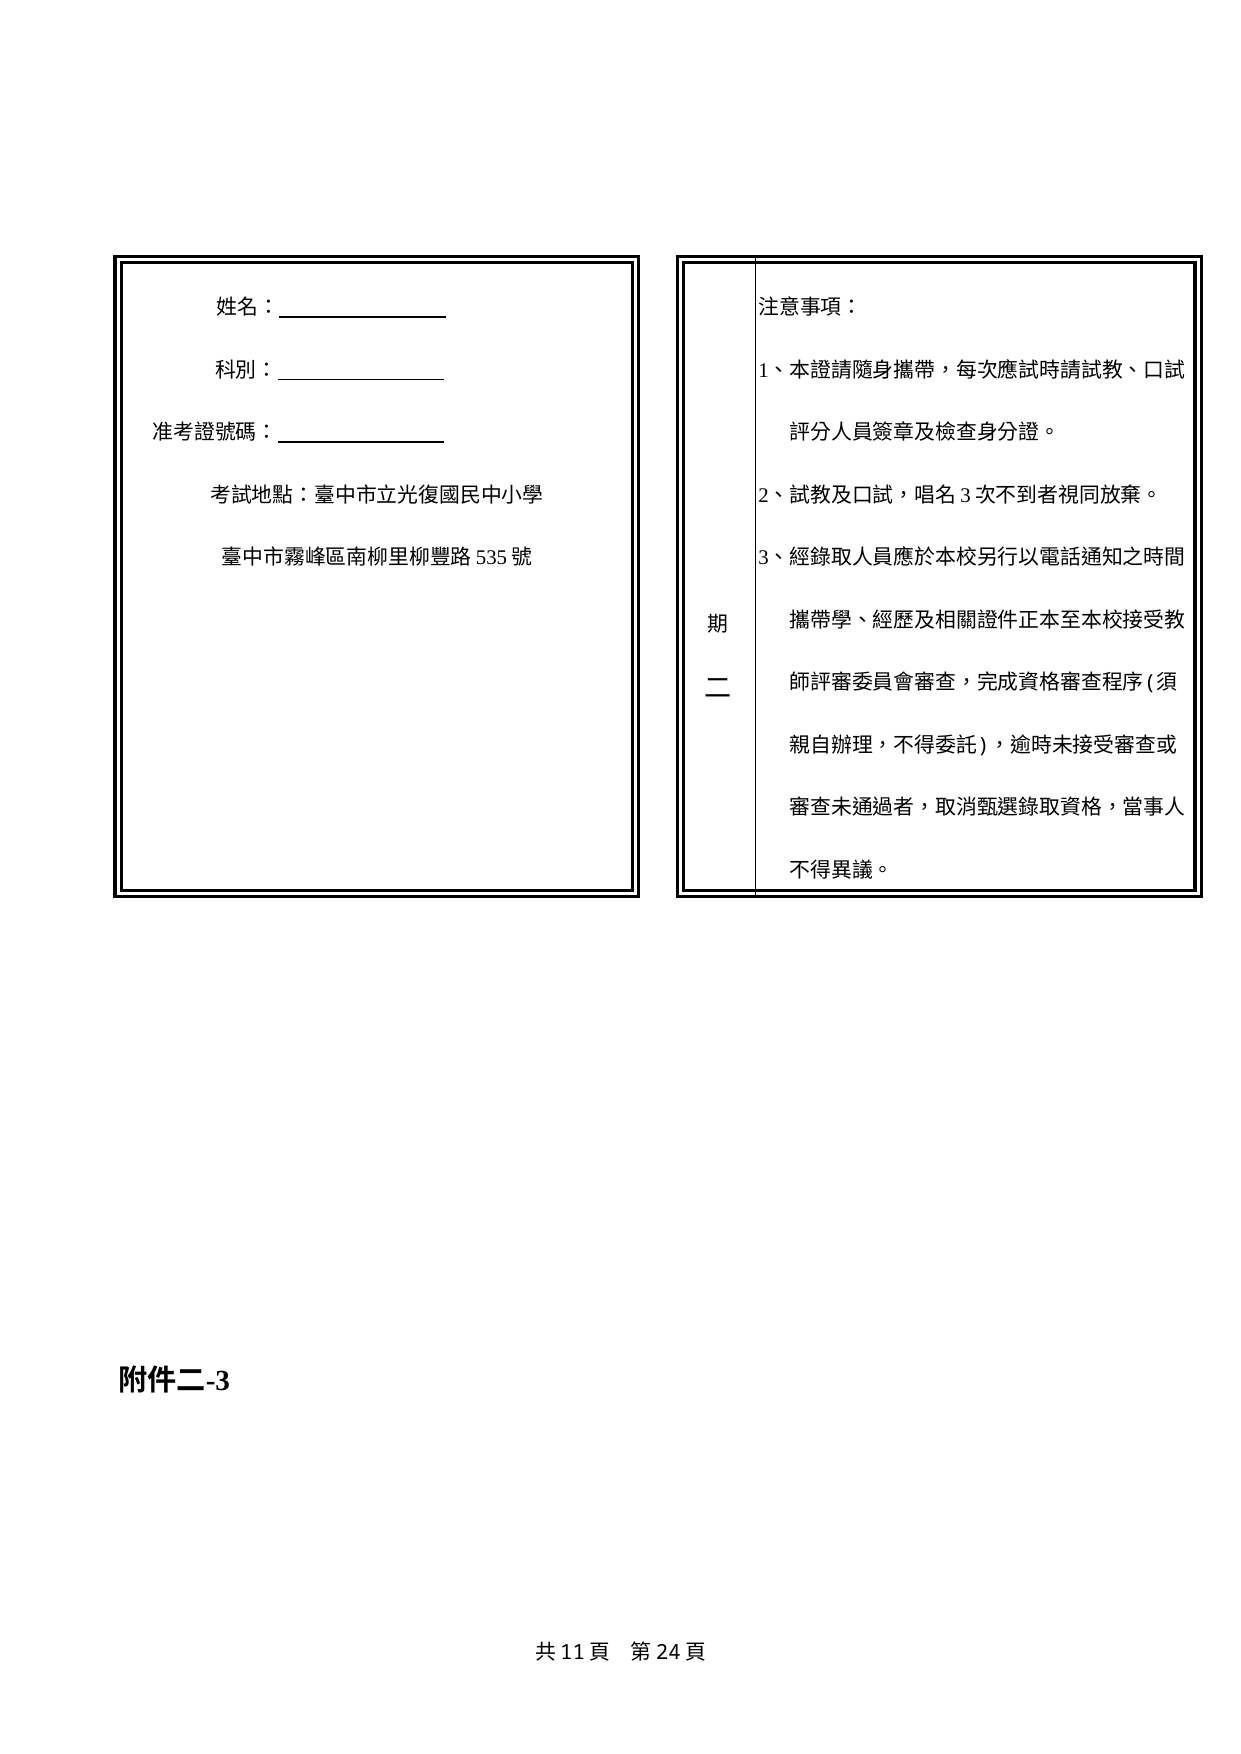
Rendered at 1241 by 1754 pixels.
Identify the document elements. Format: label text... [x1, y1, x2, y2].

table_cell 注意事項： 1、本證請隨身攜帶，每次應試時請試教、口試評分人員簽章及檢查身分證。 2、試教及口試，唱名3次不到者視同放棄。 3、經錄取人員應於本校另行以電話通知之時間攜帶學、經歷及相關證件正本至本校接受教師評審委員會審查，完成資格審查程序(須親自辦理，不得委託)，逾時未接受審查或審查未通過者，取消甄選錄取資格，當事人不得異議。 [756, 258, 1198, 889]
text 附件二-3 [118, 1336, 1122, 1398]
table_header [640, 255, 676, 889]
table_header 姓名： 科別： 准考證號碼： 考試地點：臺中市立光復國民中小學 臺中市霧峰區南柳里柳豐路535號 [118, 258, 635, 889]
table_header 期 二 [680, 258, 755, 889]
